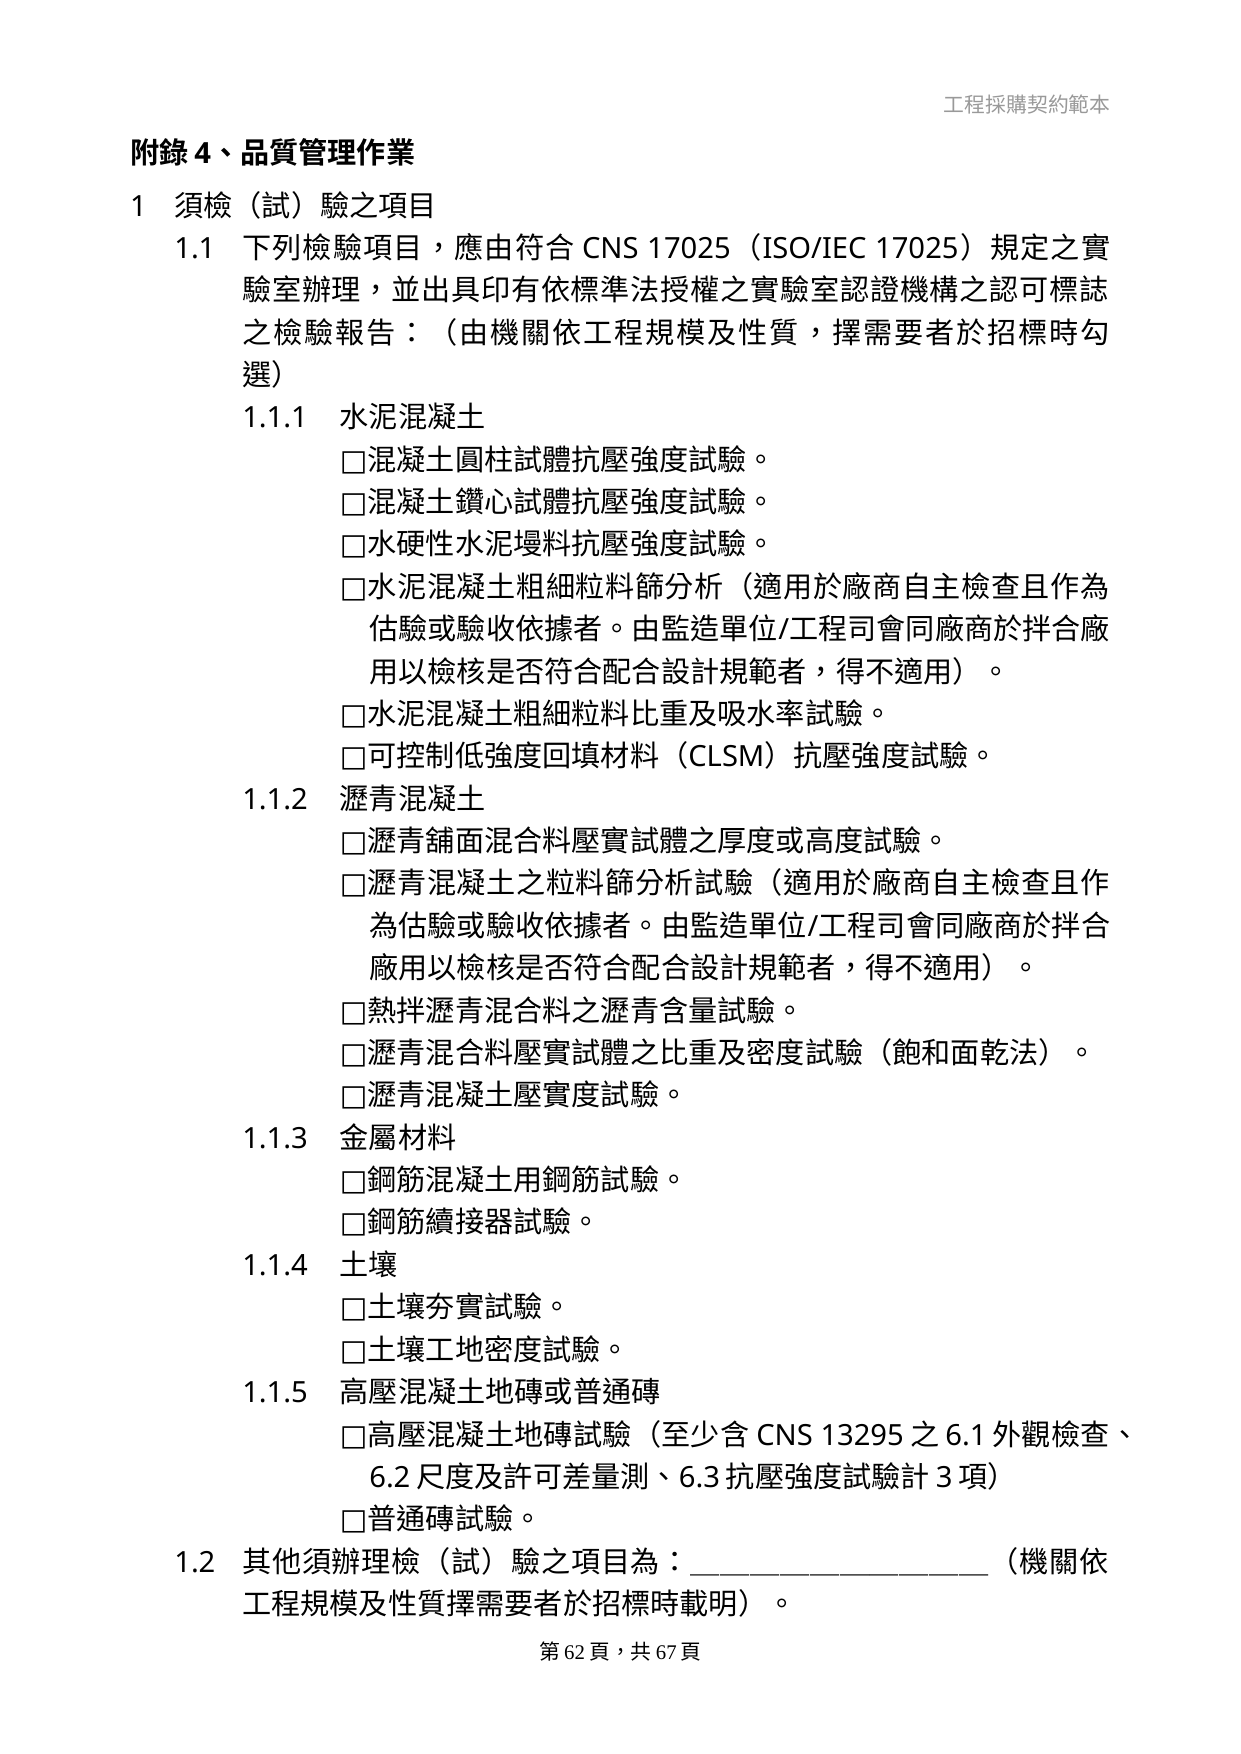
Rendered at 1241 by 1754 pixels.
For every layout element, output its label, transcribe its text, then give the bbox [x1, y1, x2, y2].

text □高壓混凝土地磚試驗（至少含CNS 13295之6.1外觀檢查、6.2尺度及許可差量測、6.3抗壓強度試驗計3項） [339, 1411, 1110, 1496]
list 下列檢驗項目，應由符合CNS 17025（ISO/IEC 17025）規定之實驗室辦理，並出具印有依標準法授權之實驗室認證機構之認可標誌之檢驗報告：（由機關依工程規模及性質，擇需要者於招標時勾選） [174, 224, 1110, 394]
text □瀝青舖面混合料壓實試體之厚度或高度試驗。 [339, 818, 1110, 860]
text □水泥混凝土粗細粒料篩分析（適用於廠商自主檢查且作為估驗或驗收依據者。由監造單位/工程司會同廠商於拌合廠用以檢核是否符合配合設計規範者，得不適用）。 [339, 563, 1110, 690]
list 土壤 [242, 1241, 1110, 1284]
text □瀝青混凝土壓實度試驗。 [339, 1072, 1110, 1114]
list 水泥混凝土 [242, 394, 1110, 436]
text □水泥混凝土粗細粒料比重及吸水率試驗。 [339, 690, 1110, 733]
text □瀝青混凝土之粒料篩分析試驗（適用於廠商自主檢查且作為估驗或驗收依據者。由監造單位/工程司會同廠商於拌合廠用以檢核是否符合配合設計規範者，得不適用）。 [339, 860, 1110, 987]
text □熱拌瀝青混合料之瀝青含量試驗。 [339, 987, 1110, 1029]
text □混凝土鑽心試體抗壓強度試驗。 [339, 478, 1110, 521]
text □可控制低強度回填材料（CLSM）抗壓強度試驗。 [339, 733, 1110, 775]
text □土壤工地密度試驗。 [339, 1326, 1110, 1369]
text □鋼筋續接器試驗。 [339, 1199, 1110, 1241]
text □水硬性水泥墁料抗壓強度試驗。 [339, 521, 1110, 563]
text □瀝青混合料壓實試體之比重及密度試驗（飽和面乾法）。 [339, 1029, 1110, 1072]
text 附錄4、品質管理作業 [130, 130, 1110, 172]
text □普通磚試驗。 [339, 1496, 1110, 1538]
list 金屬材料 [242, 1114, 1110, 1157]
list 須檢（試）驗之項目 [130, 182, 1110, 224]
text □混凝土圓柱試體抗壓強度試驗。 [339, 436, 1110, 478]
text □土壤夯實試驗。 [339, 1284, 1110, 1326]
list 其他須辦理檢（試）驗之項目為：＿＿＿＿＿＿＿＿＿＿（機關依工程規模及性質擇需要者於招標時載明）。 [174, 1538, 1110, 1623]
list 瀝青混凝土 [242, 775, 1110, 818]
list 高壓混凝土地磚或普通磚 [242, 1369, 1110, 1411]
text □鋼筋混凝土用鋼筋試驗。 [339, 1157, 1110, 1199]
